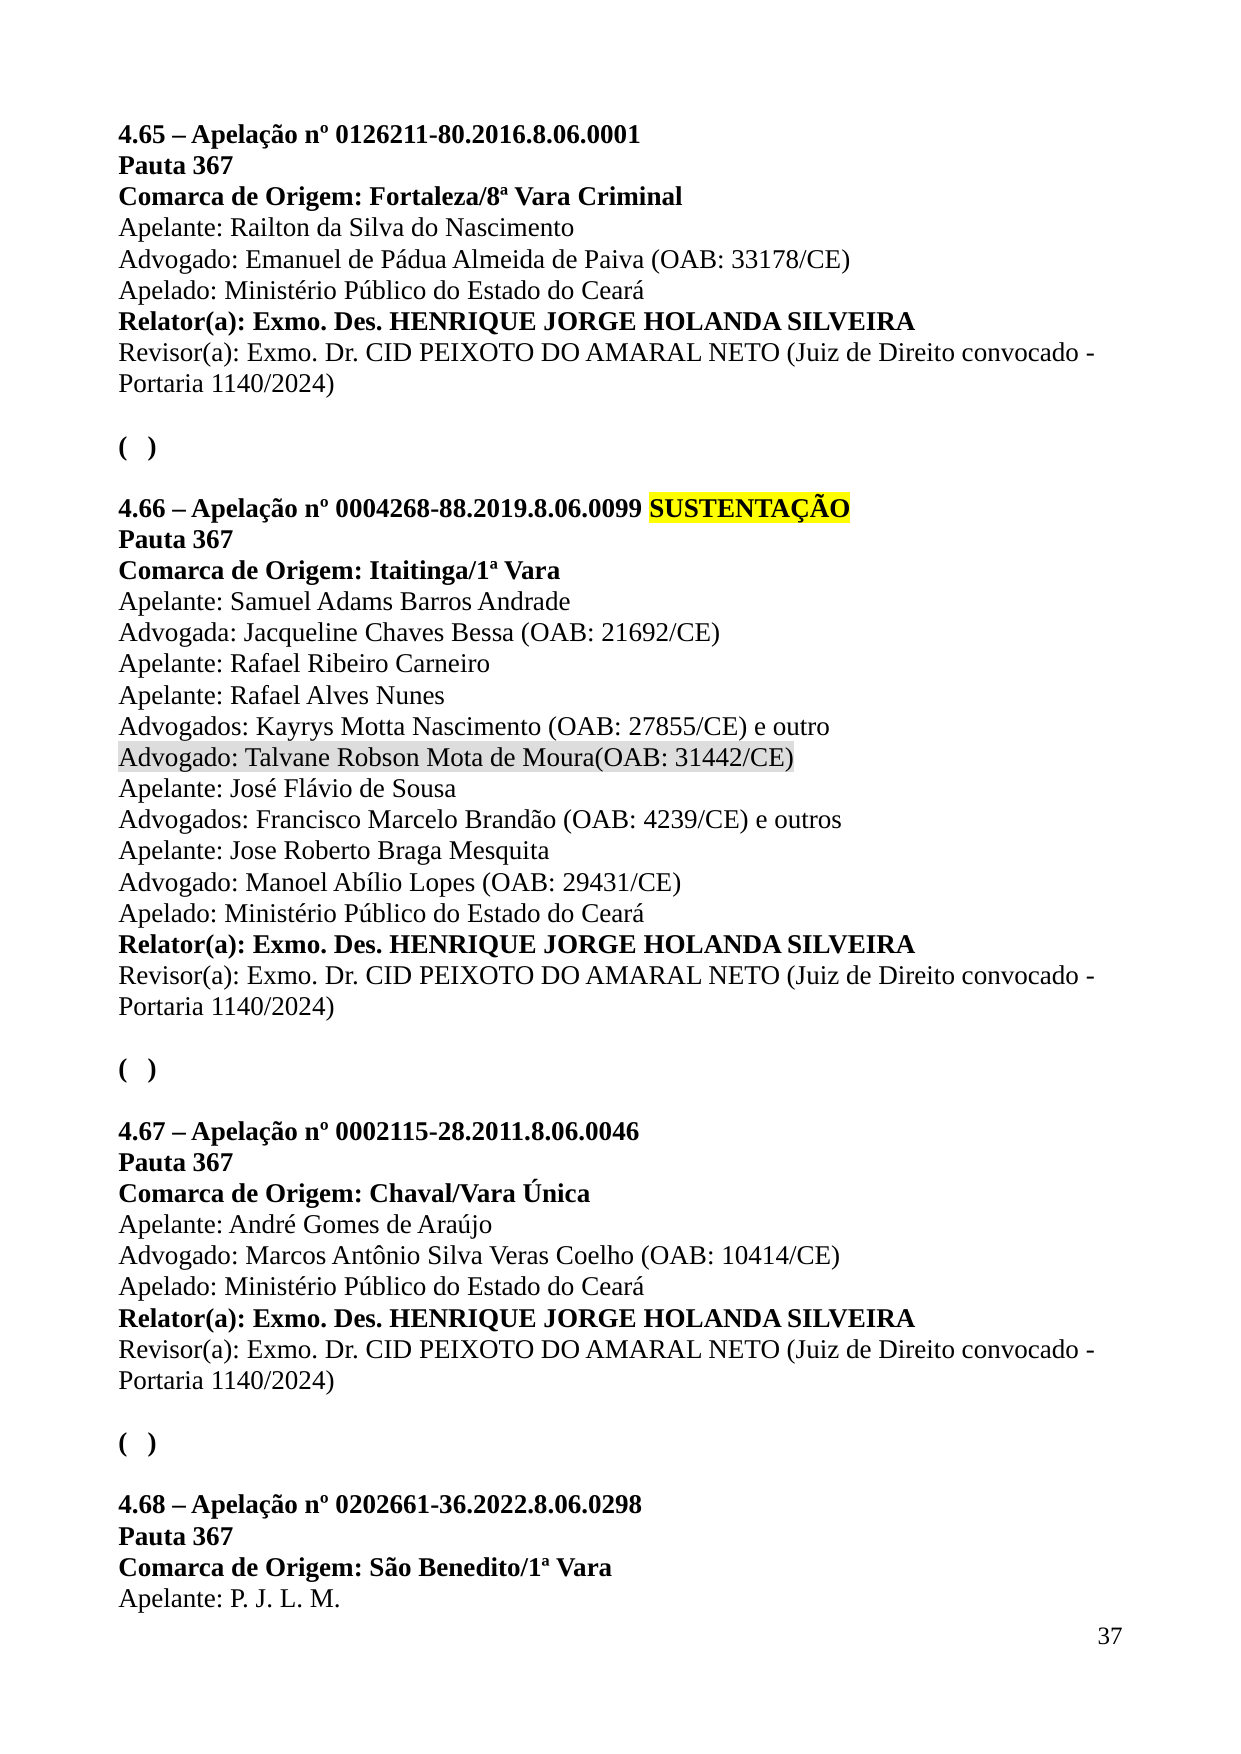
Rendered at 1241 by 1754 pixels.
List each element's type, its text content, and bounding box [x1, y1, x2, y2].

text Comarca de Origem: Itaitinga/1ª Vara [118, 554, 1122, 585]
text Advogados: Kayrys Motta Nascimento (OAB: 27855/CE) e outro [118, 710, 1122, 741]
text Apelante: Rafael Ribeiro Carneiro [118, 648, 1122, 679]
text Advogado: Manoel Abílio Lopes (OAB: 29431/CE) [118, 866, 1122, 897]
text Advogado: Talvane Robson Mota de Moura(OAB: 31442/CE) [118, 741, 1122, 772]
text 4.68 – Apelação nº 0202661-36.2022.8.06.0298 [118, 1488, 1122, 1520]
text Advogado: Emanuel de Pádua Almeida de Paiva (OAB: 33178/CE) [118, 243, 1122, 274]
text Apelante: P. J. L. M. [118, 1582, 1122, 1613]
text Revisor(a): Exmo. Dr. CID PEIXOTO DO AMARAL NETO (Juiz de Direito convocado - Portaria 1140/2024) [118, 336, 1122, 398]
text ( ) [118, 429, 1122, 461]
text ( ) [118, 1426, 1122, 1457]
text Pauta 367 [118, 523, 1122, 554]
text Apelante: André Gomes de Araújo [118, 1208, 1122, 1239]
text Revisor(a): Exmo. Dr. CID PEIXOTO DO AMARAL NETO (Juiz de Direito convocado - Portaria 1140/2024) [118, 959, 1122, 1021]
text Comarca de Origem: São Benedito/1ª Vara [118, 1551, 1122, 1582]
text 4.65 – Apelação nº 0126211-80.2016.8.06.0001 [118, 118, 1122, 149]
text Apelante: Samuel Adams Barros Andrade [118, 585, 1122, 616]
text 4.66 – Apelação nº 0004268-88.2019.8.06.0099 SUSTENTAÇÃO [118, 492, 1122, 523]
text 4.67 – Apelação nº 0002115-28.2011.8.06.0046 [118, 1115, 1122, 1146]
text Comarca de Origem: Fortaleza/8ª Vara Criminal [118, 180, 1122, 212]
text Apelante: Rafael Alves Nunes [118, 679, 1122, 710]
text Pauta 367 [118, 1146, 1122, 1177]
text Apelado: Ministério Público do Estado do Ceará [118, 274, 1122, 305]
text Apelado: Ministério Público do Estado do Ceará [118, 897, 1122, 928]
text Comarca de Origem: Chaval/Vara Única [118, 1177, 1122, 1208]
text Advogada: Jacqueline Chaves Bessa (OAB: 21692/CE) [118, 616, 1122, 648]
text Advogados: Francisco Marcelo Brandão (OAB: 4239/CE) e outros [118, 803, 1122, 834]
text Pauta 367 [118, 1520, 1122, 1551]
text Relator(a): Exmo. Des. HENRIQUE JORGE HOLANDA SILVEIRA [118, 305, 1122, 336]
text Apelante: José Flávio de Sousa [118, 772, 1122, 803]
text Apelante: Railton da Silva do Nascimento [118, 212, 1122, 243]
text Revisor(a): Exmo. Dr. CID PEIXOTO DO AMARAL NETO (Juiz de Direito convocado - Portaria 1140/2024) [118, 1333, 1122, 1395]
text Apelado: Ministério Público do Estado do Ceará [118, 1271, 1122, 1302]
text Advogado: Marcos Antônio Silva Veras Coelho (OAB: 10414/CE) [118, 1239, 1122, 1271]
text Relator(a): Exmo. Des. HENRIQUE JORGE HOLANDA SILVEIRA [118, 1302, 1122, 1333]
text Relator(a): Exmo. Des. HENRIQUE JORGE HOLANDA SILVEIRA [118, 928, 1122, 959]
text Pauta 367 [118, 149, 1122, 180]
text ( ) [118, 1052, 1122, 1084]
text Apelante: Jose Roberto Braga Mesquita [118, 834, 1122, 866]
